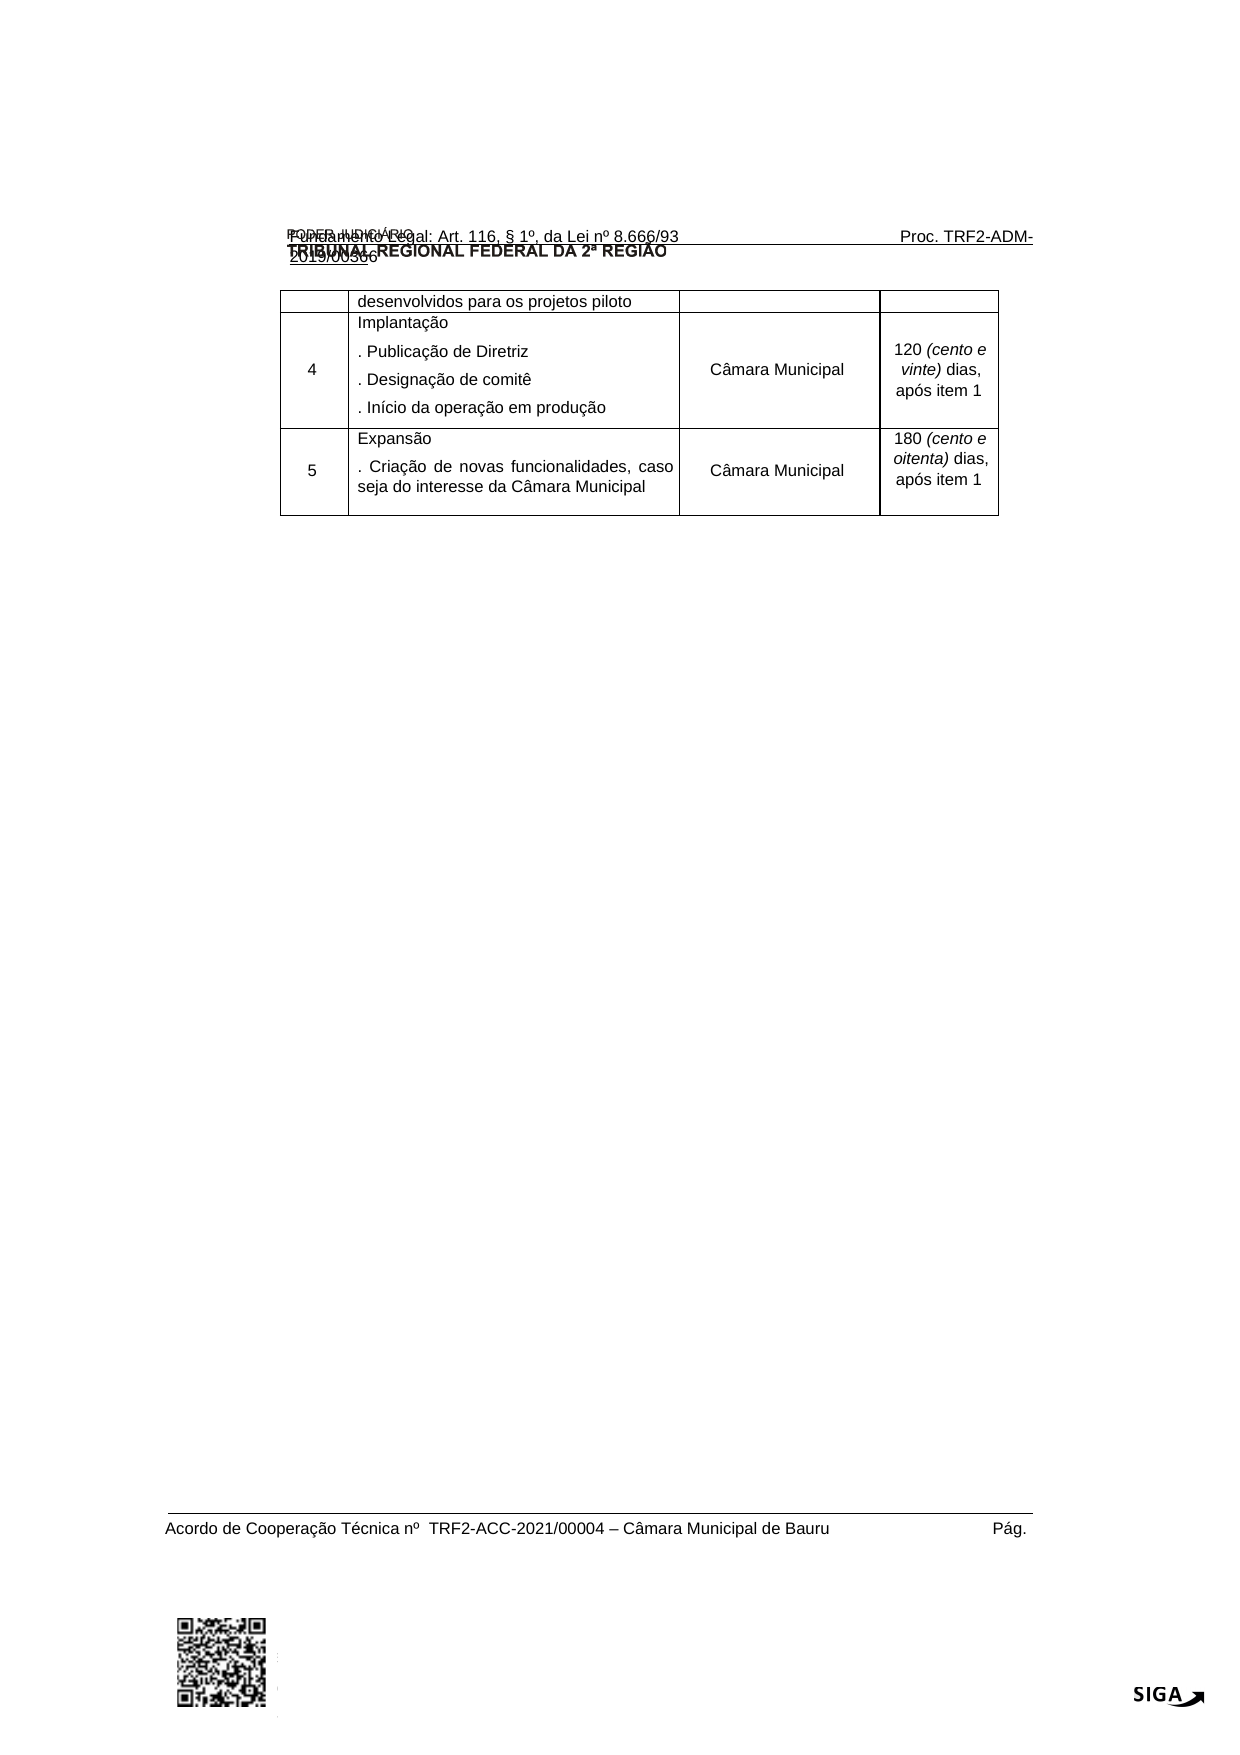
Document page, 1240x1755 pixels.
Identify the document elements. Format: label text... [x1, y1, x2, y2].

table_cell desenvolvidos para os projetos piloto [349, 291, 679, 312]
table_cell 5 [281, 429, 348, 514]
table_cell [680, 291, 879, 312]
table_cell 4 [281, 313, 348, 427]
table_cell 120 (cento e vinte) dias, após item 1 [881, 313, 998, 427]
table_cell Implantação . Publicação de Diretriz . Designação de comitê . Início da operação em produção [349, 313, 679, 427]
table_cell Câmara Municipal [680, 313, 879, 427]
table_cell Expansão . Criação de novas funcionalidades, caso seja do interesse da Câmara Municipal [349, 429, 679, 514]
table_cell [281, 291, 348, 312]
table_cell 180 (cento e oitenta) dias, após item 1 [881, 429, 998, 514]
table_cell [881, 291, 998, 312]
table_cell Câmara Municipal [680, 429, 879, 514]
